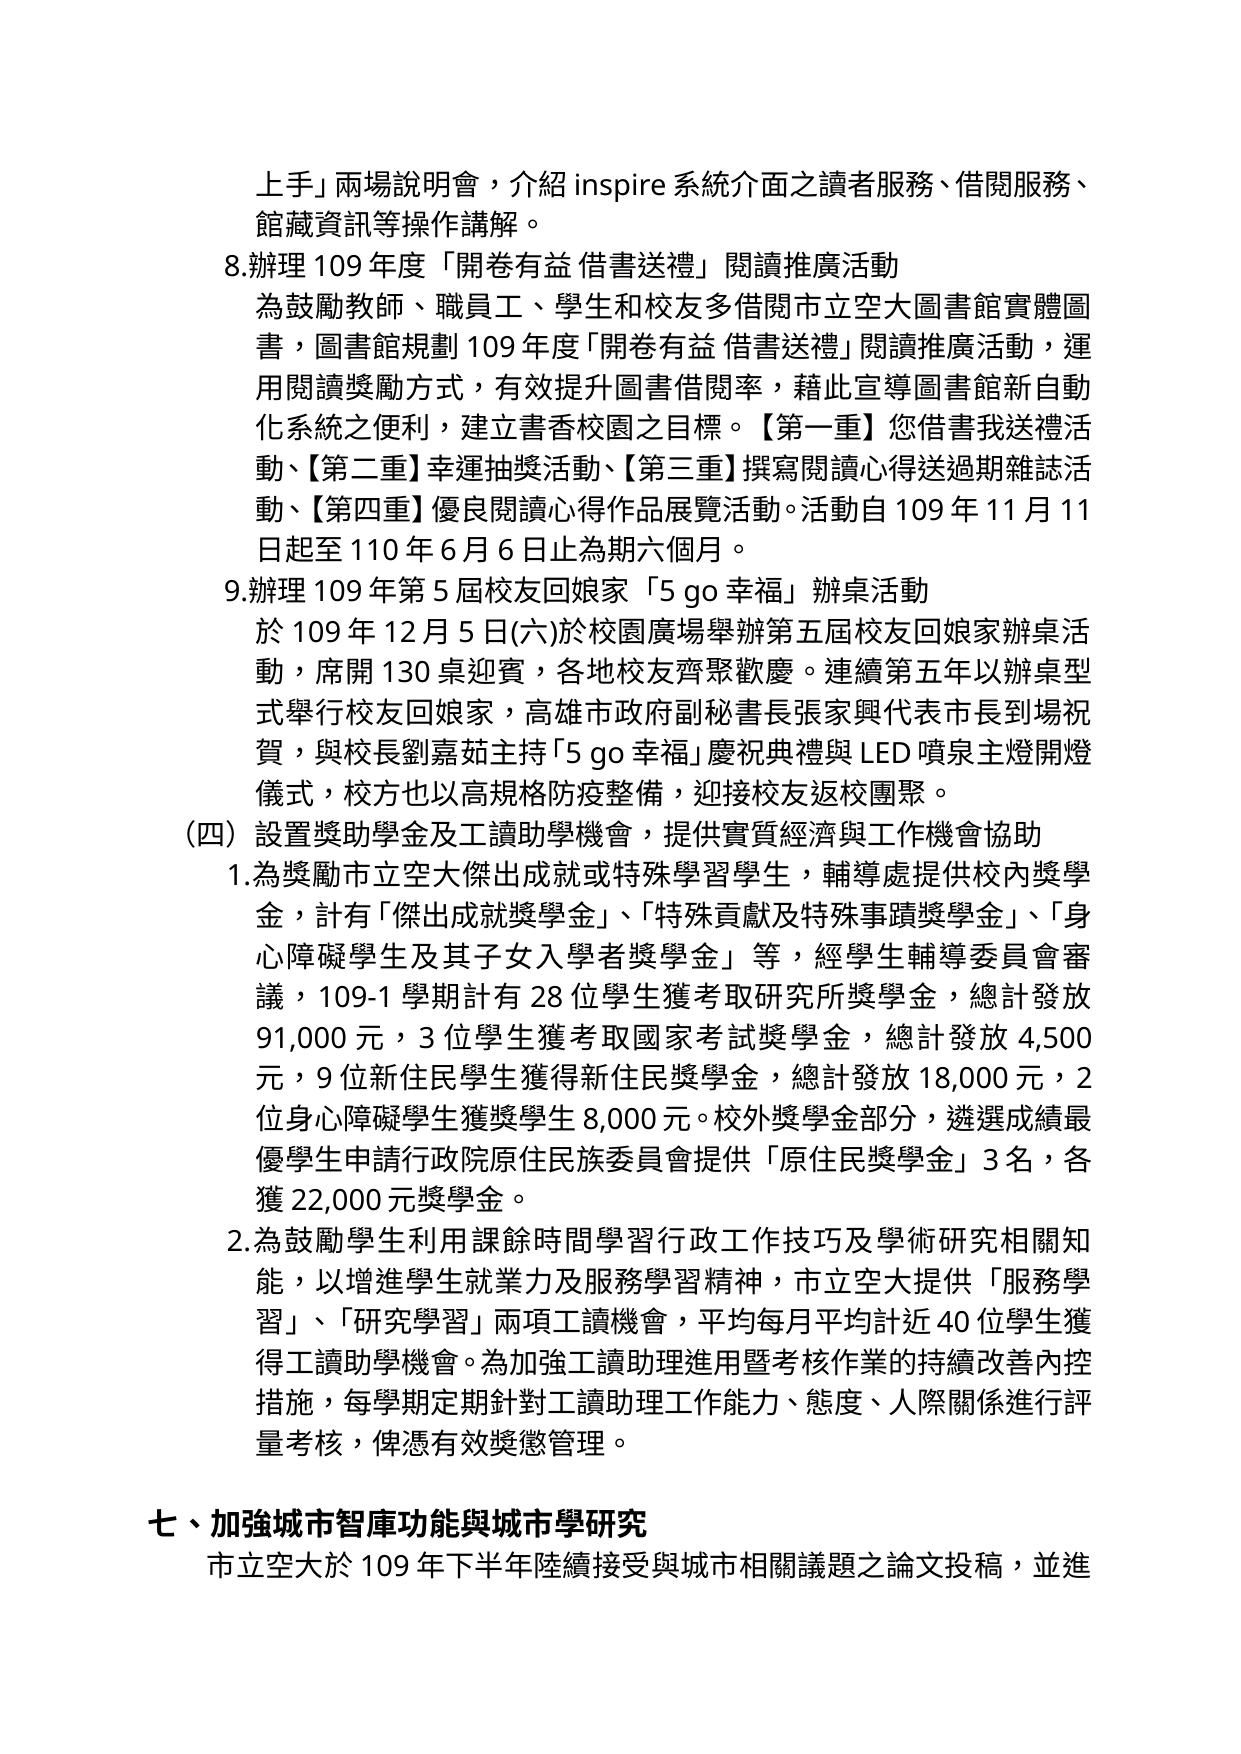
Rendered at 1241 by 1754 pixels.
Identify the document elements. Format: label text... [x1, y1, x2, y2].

text 9.辦理109年第5屆校友回娘家「5 go幸福」辦桌活動 [223, 569, 1092, 609]
text 為鼓勵教師、職員工、學生和校友多借閱市立空大圖書館實體圖書，圖書館規劃109年度「開卷有益 借書送禮」閱讀推廣活動，運用閱讀獎勵方式，有效提升圖書借閱率，藉此宣導圖書館新自動化系統之便利，建立書香校園之目標。【第一重】您借書我送禮活動、【第二重】幸運抽獎活動、【第三重】撰寫閱讀心得送過期雜誌活動、【第四重】優良閱讀心得作品展覽活動。活動自109年11月11日起至110年6月6日止為期六個月。 [256, 284, 1092, 569]
text （四）設置獎助學金及工讀助學機會，提供實質經濟與工作機會協助 [148, 813, 1092, 853]
text 七、加強城市智庫功能與城市學研究 [148, 1503, 1092, 1544]
text 市立空大於109年下半年陸續接受與城市相關議題之論文投稿，並進 [207, 1544, 1092, 1584]
text 辦理系列活動慶祝市立空大圖書館自動化系統正式上線，於8月23日、10月17日辦理「認識inspire圖書自動化系統說明會~快速上手」兩場說明會，介紹inspire系統介面之讀者服務、借閱服務、館藏資訊等操作講解。 [256, 163, 1092, 244]
text 2.為鼓勵學生利用課餘時間學習行政工作技巧及學術研究相關知能，以增進學生就業力及服務學習精神，市立空大提供「服務學習」、「研究學習」兩項工讀機會，平均每月平均計近40位學生獲得工讀助學機會。為加強工讀助理進用暨考核作業的持續改善內控措施，每學期定期針對工讀助理工作能力、態度、人際關係進行評量考核，俾憑有效奬懲管理。 [226, 1219, 1092, 1463]
text 1.為獎勵市立空大傑出成就或特殊學習學生，輔導處提供校內獎學金，計有「傑出成就獎學金」、「特殊貢獻及特殊事蹟獎學金」、「身心障礙學生及其子女入學者獎學金」等，經學生輔導委員會審議，109-1學期計有28位學生獲考取研究所獎學金，總計發放91,000元，3位學生獲考取國家考試奬學金，總計發放4,500元，9位新住民學生獲得新住民獎學金，總計發放18,000元，2位身心障礙學生獲獎學生8,000元。校外獎學金部分，遴選成績最優學生申請行政院原住民族委員會提供「原住民獎學金」3名，各獲22,000元獎學金。 [226, 853, 1092, 1219]
text 8.辦理109年度「開卷有益 借書送禮」閱讀推廣活動 [223, 244, 1092, 284]
text 於109年12月5日(六)於校園廣場舉辦第五屆校友回娘家辦桌活動，席開130桌迎賓，各地校友齊聚歡慶。連續第五年以辦桌型式舉行校友回娘家，高雄市政府副秘書長張家興代表市長到場祝賀，與校長劉嘉茹主持「5 go幸福」慶祝典禮與LED噴泉主燈開燈儀式，校方也以高規格防疫整備，迎接校友返校團聚。 [256, 609, 1092, 813]
